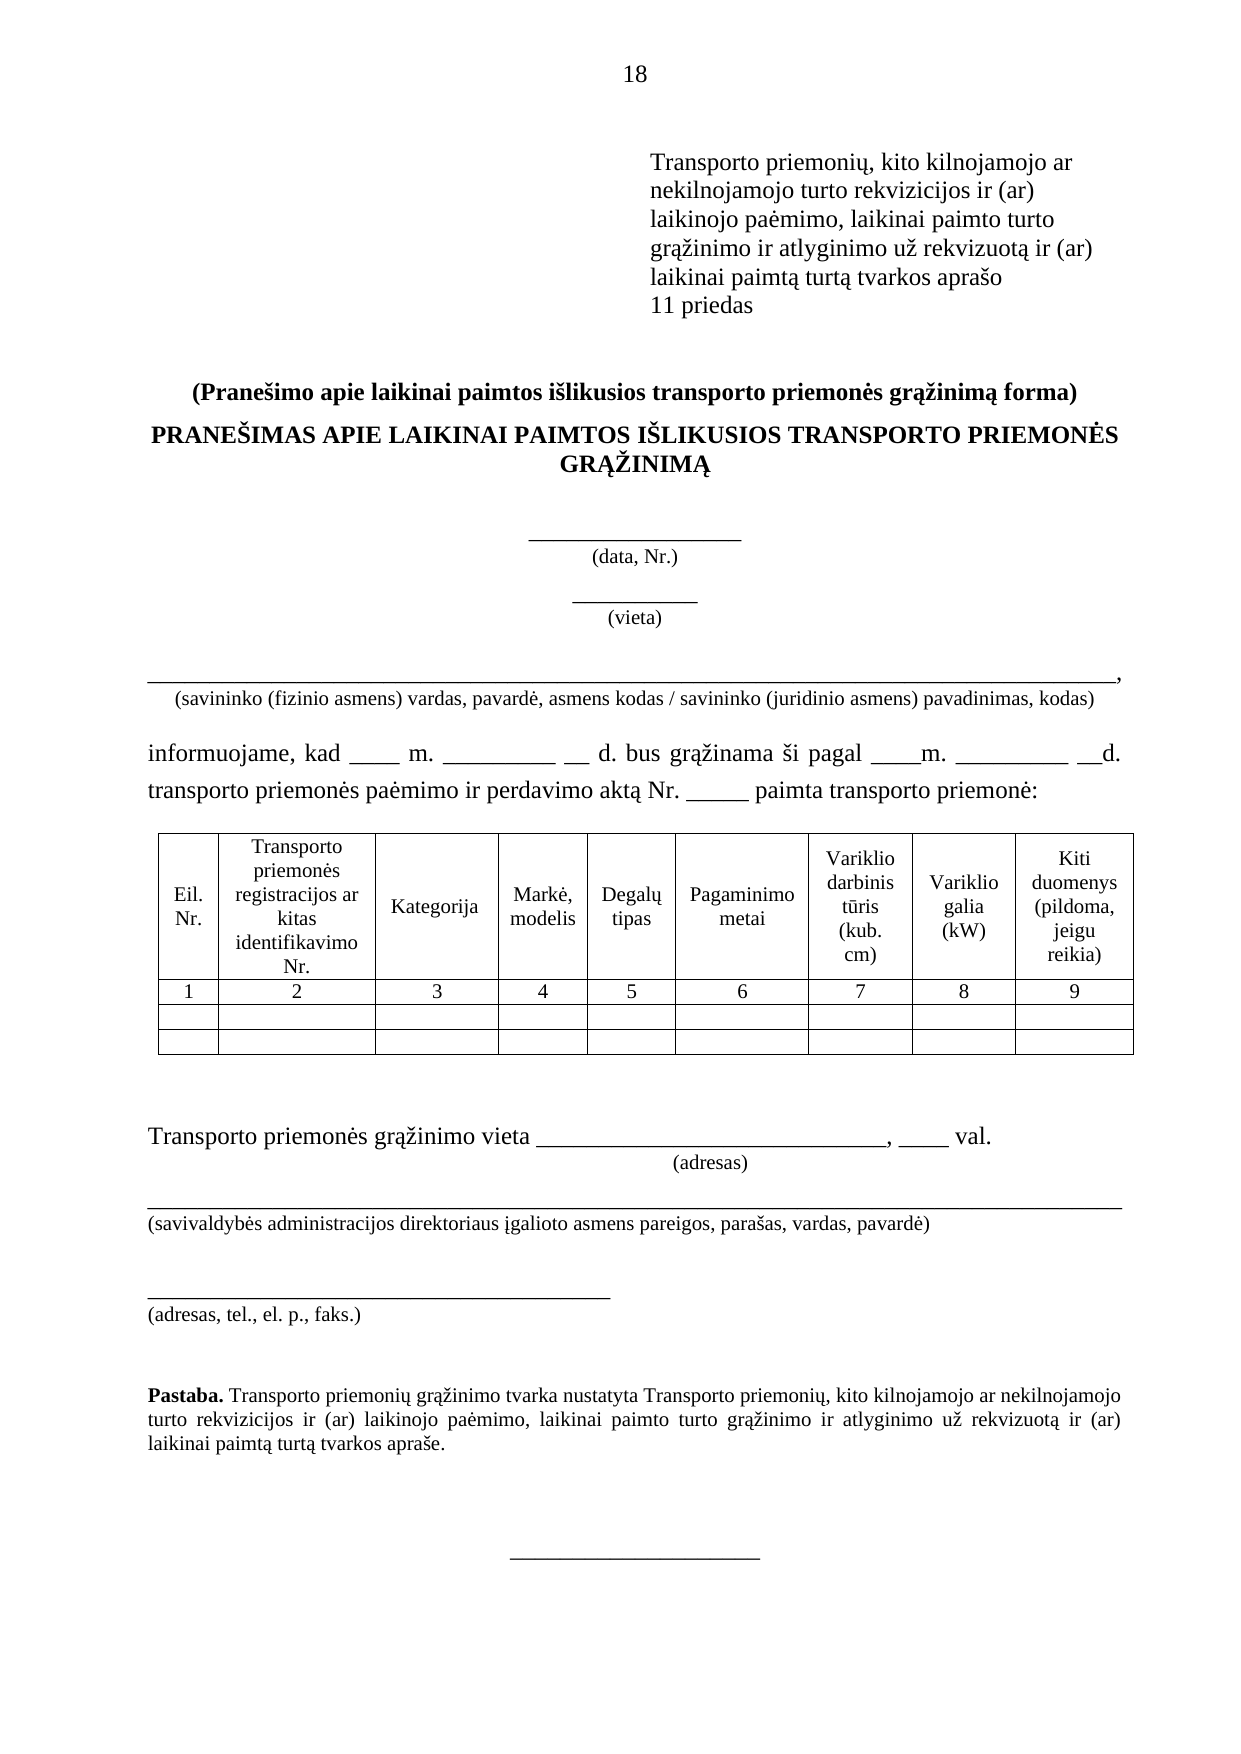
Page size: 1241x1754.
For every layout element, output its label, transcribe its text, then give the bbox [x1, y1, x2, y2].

table_cell 8 [913, 980, 1015, 1003]
table_cell [676, 1030, 808, 1054]
table_cell [219, 1030, 375, 1054]
text (savininko (fizinio asmens) vardas, pavardė, asmens kodas / savininko (juridinio asmens) pavadinimas, kodas) [148, 686, 1122, 710]
table_cell [219, 1005, 375, 1029]
text _________________ [148, 506, 1122, 544]
table_cell [676, 1005, 808, 1029]
text _____________________________________ [148, 1264, 1122, 1302]
table_header Variklio galia (kW) [913, 834, 1015, 978]
table_header Markė, modelis [499, 834, 587, 978]
table_cell [809, 1005, 912, 1029]
table_cell [588, 1005, 675, 1029]
table_cell [499, 1005, 587, 1029]
table_cell 1 [159, 980, 218, 1003]
text (adresas, tel., el. p., faks.) [148, 1302, 1122, 1326]
text Transporto priemonių, kito kilnojamojo ar nekilnojamojo turto rekvizicijos ir (ar) laikinojo paėmimo, laikinai paimto turto grąžinimo ir atlyginimo už rekvizuotą ir (ar) laikinai paimtą turtą tvarkos aprašo 11 priedas [650, 147, 1122, 319]
table_cell [376, 1005, 498, 1029]
table_header Transporto priemonės registracijos ar kitas identifikavimo Nr. [219, 834, 375, 978]
table_header Pagaminimo metai [676, 834, 808, 978]
table_cell [913, 1005, 1015, 1029]
text Transporto priemonės grąžinimo vieta ____________________________, ____ val. [148, 1112, 1122, 1150]
table_header Kiti duomenys (pildoma, jeigu reikia) [1016, 834, 1133, 978]
table_cell [809, 1030, 912, 1054]
table_cell [499, 1030, 587, 1054]
table_cell [913, 1030, 1015, 1054]
table_header Variklio darbinis tūris (kub. cm) [809, 834, 912, 978]
table_cell 5 [588, 980, 675, 1003]
text (savivaldybės administracijos direktoriaus įgalioto asmens pareigos, parašas, vardas, pavardė) [148, 1211, 1122, 1235]
table_header Kategorija [376, 834, 498, 978]
text __________ [148, 568, 1122, 605]
table_header Degalų tipas [588, 834, 675, 978]
text informuojame, kad ____ m. _________ __ d. bus grąžinama ši pagal ____m. _________ __d. transporto priemonės paėmimo ir perdavimo aktą Nr. _____ paimta transporto priemonė: [148, 729, 1122, 804]
table_cell 7 [809, 980, 912, 1003]
table_cell 2 [219, 980, 375, 1003]
table_header Eil. Nr. [159, 834, 218, 978]
table_cell [1016, 1030, 1133, 1054]
table_cell [159, 1030, 218, 1054]
table_cell 6 [676, 980, 808, 1003]
table_cell 9 [1016, 980, 1133, 1003]
text (Pranešimo apie laikinai paimtos išlikusios transporto priemonės grąžinimą forma) [148, 377, 1122, 406]
text (vieta) [148, 605, 1122, 629]
table_cell [376, 1030, 498, 1054]
table_cell [588, 1030, 675, 1054]
text (adresas) [148, 1150, 1122, 1174]
text –––––––––––––––––––– [148, 1542, 1122, 1570]
table_cell 3 [376, 980, 498, 1003]
text , [148, 648, 1122, 686]
table_cell [1016, 1005, 1133, 1029]
table_cell [159, 1005, 218, 1029]
text (data, Nr.) [148, 544, 1122, 568]
text Pastaba. Transporto priemonių grąžinimo tvarka nustatyta Transporto priemonių, kito kilnojamojo ar nekilnojamojo turto rekvizicijos ir (ar) laikinojo paėmimo, laikinai paimto turto grąžinimo ir atlyginimo už rekvizuotą ir (ar) laikinai paimtą turtą tvarkos apraše. [148, 1383, 1122, 1455]
table_cell 4 [499, 980, 587, 1003]
text pranešimas APIE laikinai paimtos IŠLIKUSIOs transporto priemonės GRĄŽINIMĄ [148, 420, 1122, 477]
